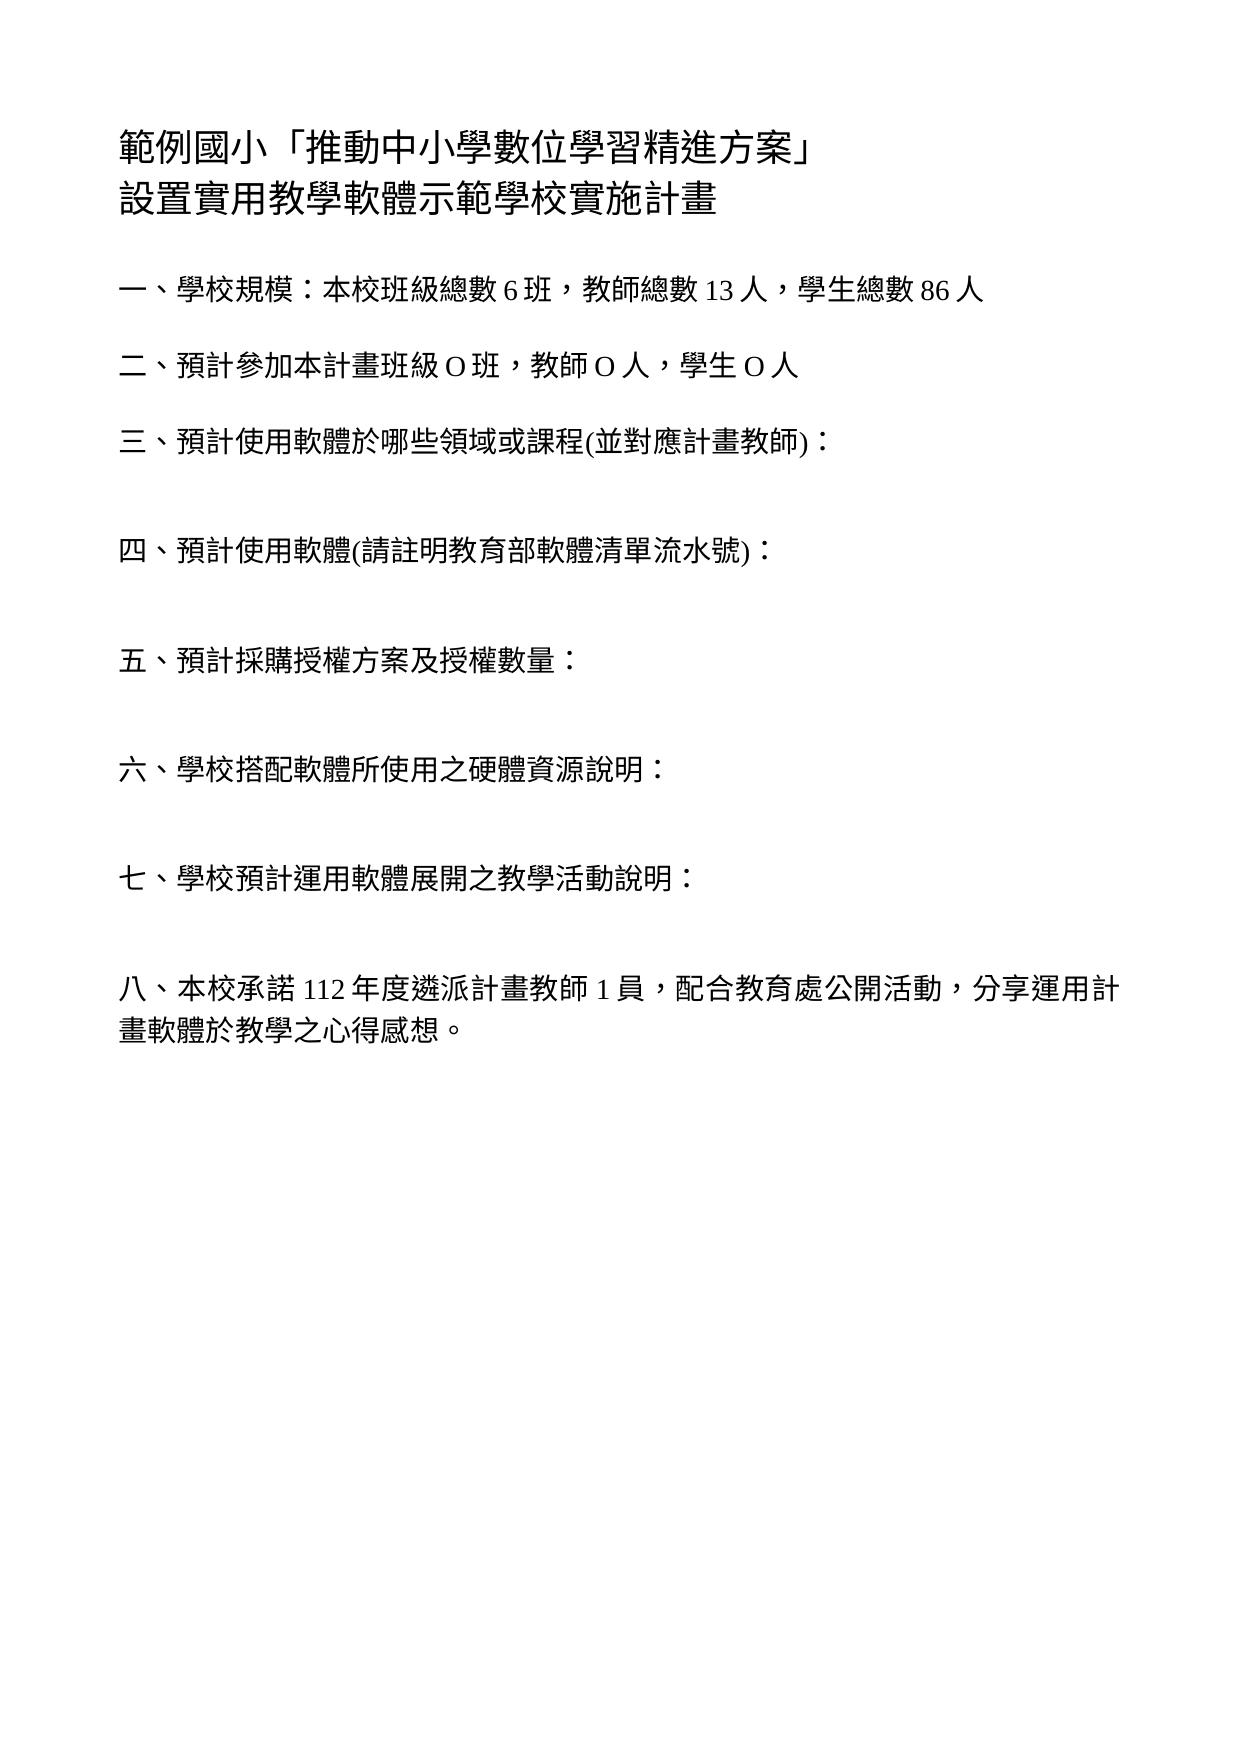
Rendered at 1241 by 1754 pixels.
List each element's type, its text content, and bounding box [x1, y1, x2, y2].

text 二、預計參加本計畫班級O班，教師O人，學生O人 [118, 343, 1122, 385]
text 設置實用教學軟體示範學校實施計畫 [118, 173, 1122, 224]
text 一、學校規模：本校班級總數6班，教師總數13人，學生總數86人 [118, 267, 1122, 309]
text 六、學校搭配軟體所使用之硬體資源說明： [118, 747, 1122, 789]
text 七、學校預計運用軟體展開之教學活動說明： [118, 856, 1122, 898]
text 四、預計使用軟體(請註明教育部軟體清單流水號)： [118, 528, 1122, 570]
text 範例國小「推動中小學數位學習精進方案」 [118, 118, 1122, 173]
text 八、本校承諾112年度遴派計畫教師1員，配合教育處公開活動，分享運用計畫軟體於教學之心得感想。 [118, 965, 1122, 1050]
text 五、預計採購授權方案及授權數量： [118, 637, 1122, 679]
text 三、預計使用軟體於哪些領域或課程(並對應計畫教師)： [118, 418, 1122, 461]
